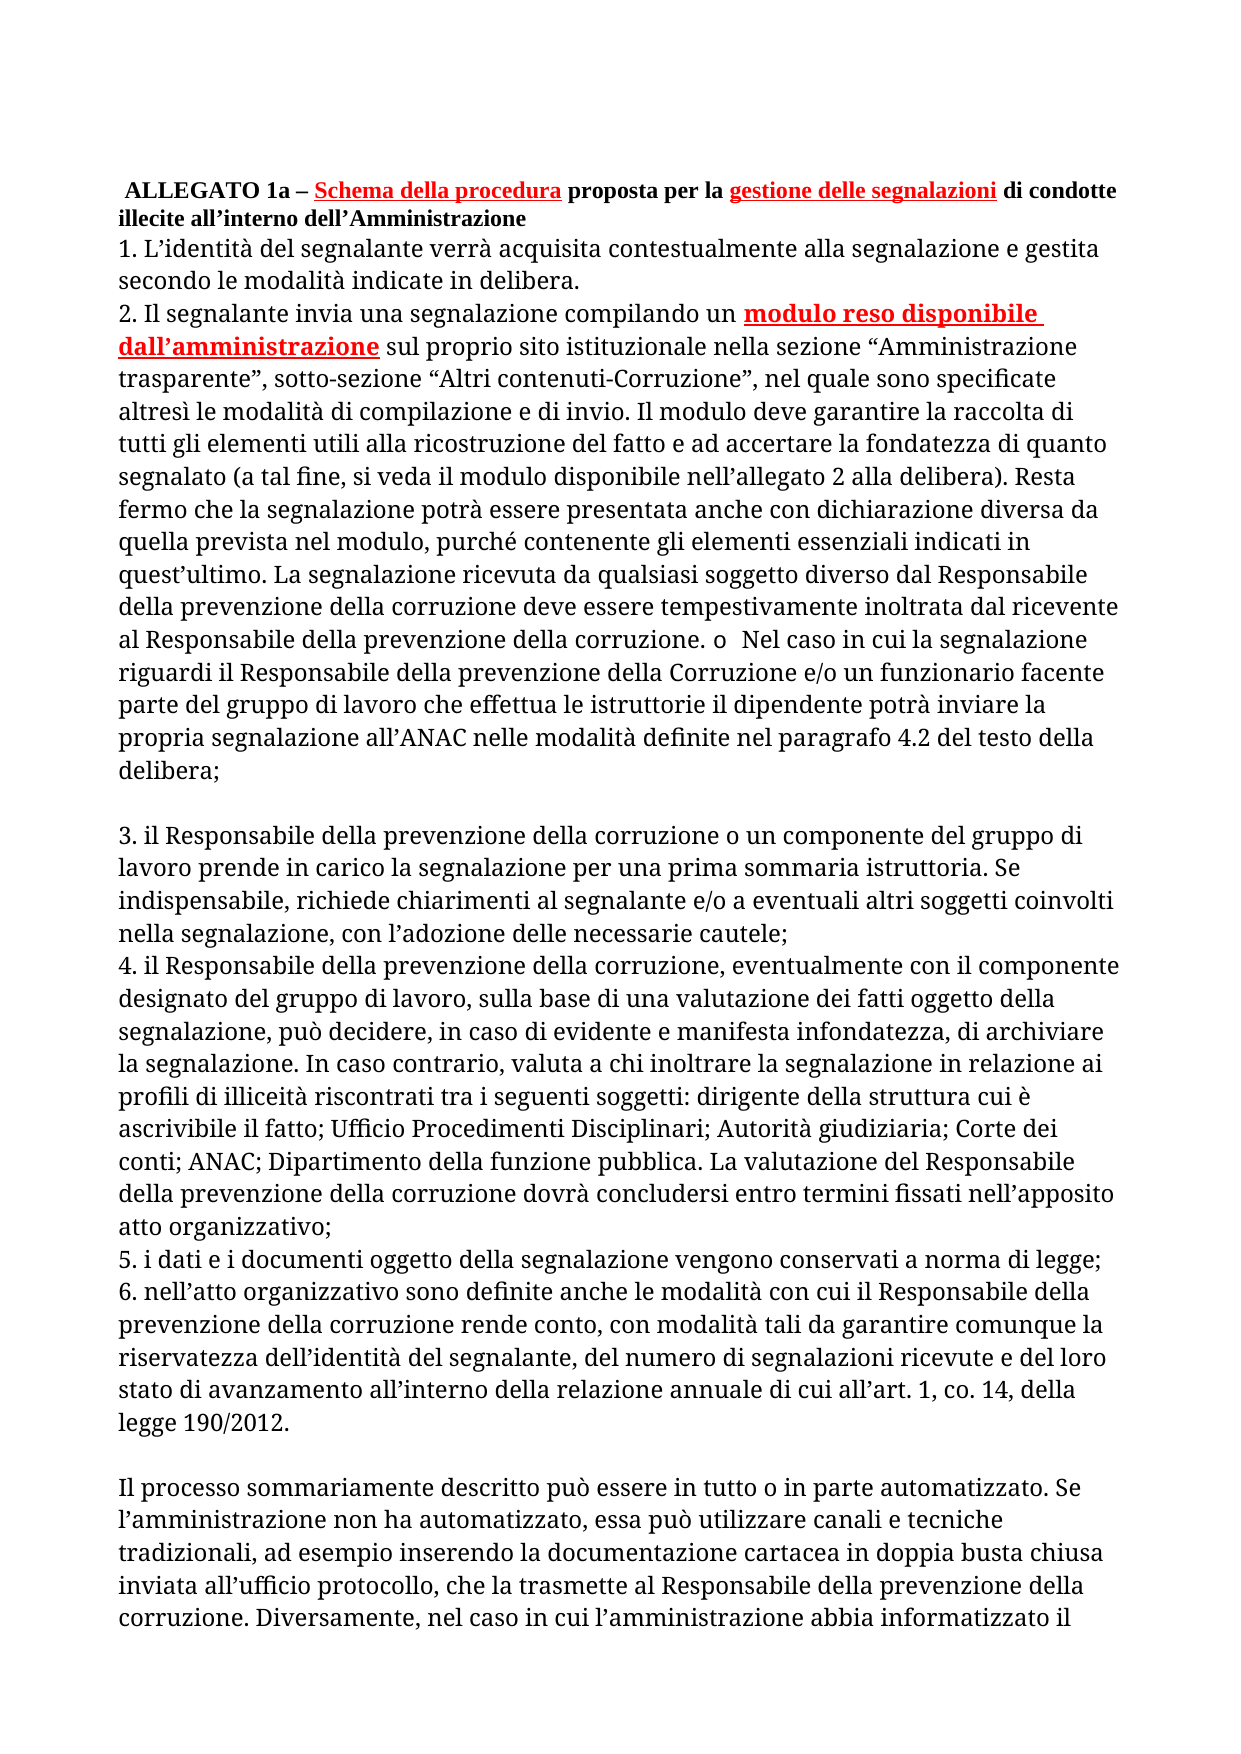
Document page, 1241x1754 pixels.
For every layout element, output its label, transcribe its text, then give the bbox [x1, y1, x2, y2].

text 3. il Responsabile della prevenzione della corruzione o un componente del gruppo di lavoro prende in carico la segnalazione per una prima sommaria istruttoria. Se indispensabile, richiede chiarimenti al segnalante e/o a eventuali altri soggetti coinvolti nella segnalazione, con l’adozione delle necessarie cautele; [118, 819, 1122, 949]
text Il processo sommariamente descritto può essere in tutto o in parte automatizzato. Se l’amministrazione non ha automatizzato, essa può utilizzare canali e tecniche tradizionali, ad esempio inserendo la documentazione cartacea in doppia busta chiusa inviata all’ufficio protocollo, che la trasmette al Responsabile della prevenzione della corruzione. Diversamente, nel caso in cui l’amministrazione abbia informatizzato il [118, 1471, 1122, 1634]
text ALLEGATO 1a – Schema della procedura proposta per la gestione delle segnalazioni di condotte illecite all’interno dell’Amministrazione [118, 176, 1122, 232]
text 2. Il segnalante invia una segnalazione compilando un modulo reso disponibile dall’amministrazione sul proprio sito istituzionale nella sezione “Amministrazione trasparente”, sotto-sezione “Altri contenuti-Corruzione”, nel quale sono specificate altresì le modalità di compilazione e di invio. Il modulo deve garantire la raccolta di tutti gli elementi utili alla ricostruzione del fatto e ad accertare la fondatezza di quanto segnalato (a tal fine, si veda il modulo disponibile nell’allegato 2 alla delibera). Resta fermo che la segnalazione potrà essere presentata anche con dichiarazione diversa da quella prevista nel modulo, purché contenente gli elementi essenziali indicati in quest’ultimo. La segnalazione ricevuta da qualsiasi soggetto diverso dal Responsabile della prevenzione della corruzione deve essere tempestivamente inoltrata dal ricevente al Responsabile della prevenzione della corruzione. o Nel caso in cui la segnalazione riguardi il Responsabile della prevenzione della Corruzione e/o un funzionario facente parte del gruppo di lavoro che effettua le istruttorie il dipendente potrà inviare la propria segnalazione all’ANAC nelle modalità definite nel paragrafo 4.2 del testo della delibera; [118, 297, 1122, 786]
text 4. il Responsabile della prevenzione della corruzione, eventualmente con il componente designato del gruppo di lavoro, sulla base di una valutazione dei fatti oggetto della segnalazione, può decidere, in caso di evidente e manifesta infondatezza, di archiviare la segnalazione. In caso contrario, valuta a chi inoltrare la segnalazione in relazione ai profili di illiceità riscontrati tra i seguenti soggetti: dirigente della struttura cui è ascrivibile il fatto; Ufficio Procedimenti Disciplinari; Autorità giudiziaria; Corte dei conti; ANAC; Dipartimento della funzione pubblica. La valutazione del Responsabile della prevenzione della corruzione dovrà concludersi entro termini fissati nell’apposito atto organizzativo; [118, 949, 1122, 1242]
text 1. L’identità del segnalante verrà acquisita contestualmente alla segnalazione e gestita secondo le modalità indicate in delibera. [118, 232, 1122, 297]
text 6. nell’atto organizzativo sono definite anche le modalità con cui il Responsabile della prevenzione della corruzione rende conto, con modalità tali da garantire comunque la riservatezza dell’identità del segnalante, del numero di segnalazioni ricevute e del loro stato di avanzamento all’interno della relazione annuale di cui all’art. 1, co. 14, della legge 190/2012. [118, 1275, 1122, 1438]
text 5. i dati e i documenti oggetto della segnalazione vengono conservati a norma di legge; [118, 1242, 1122, 1275]
